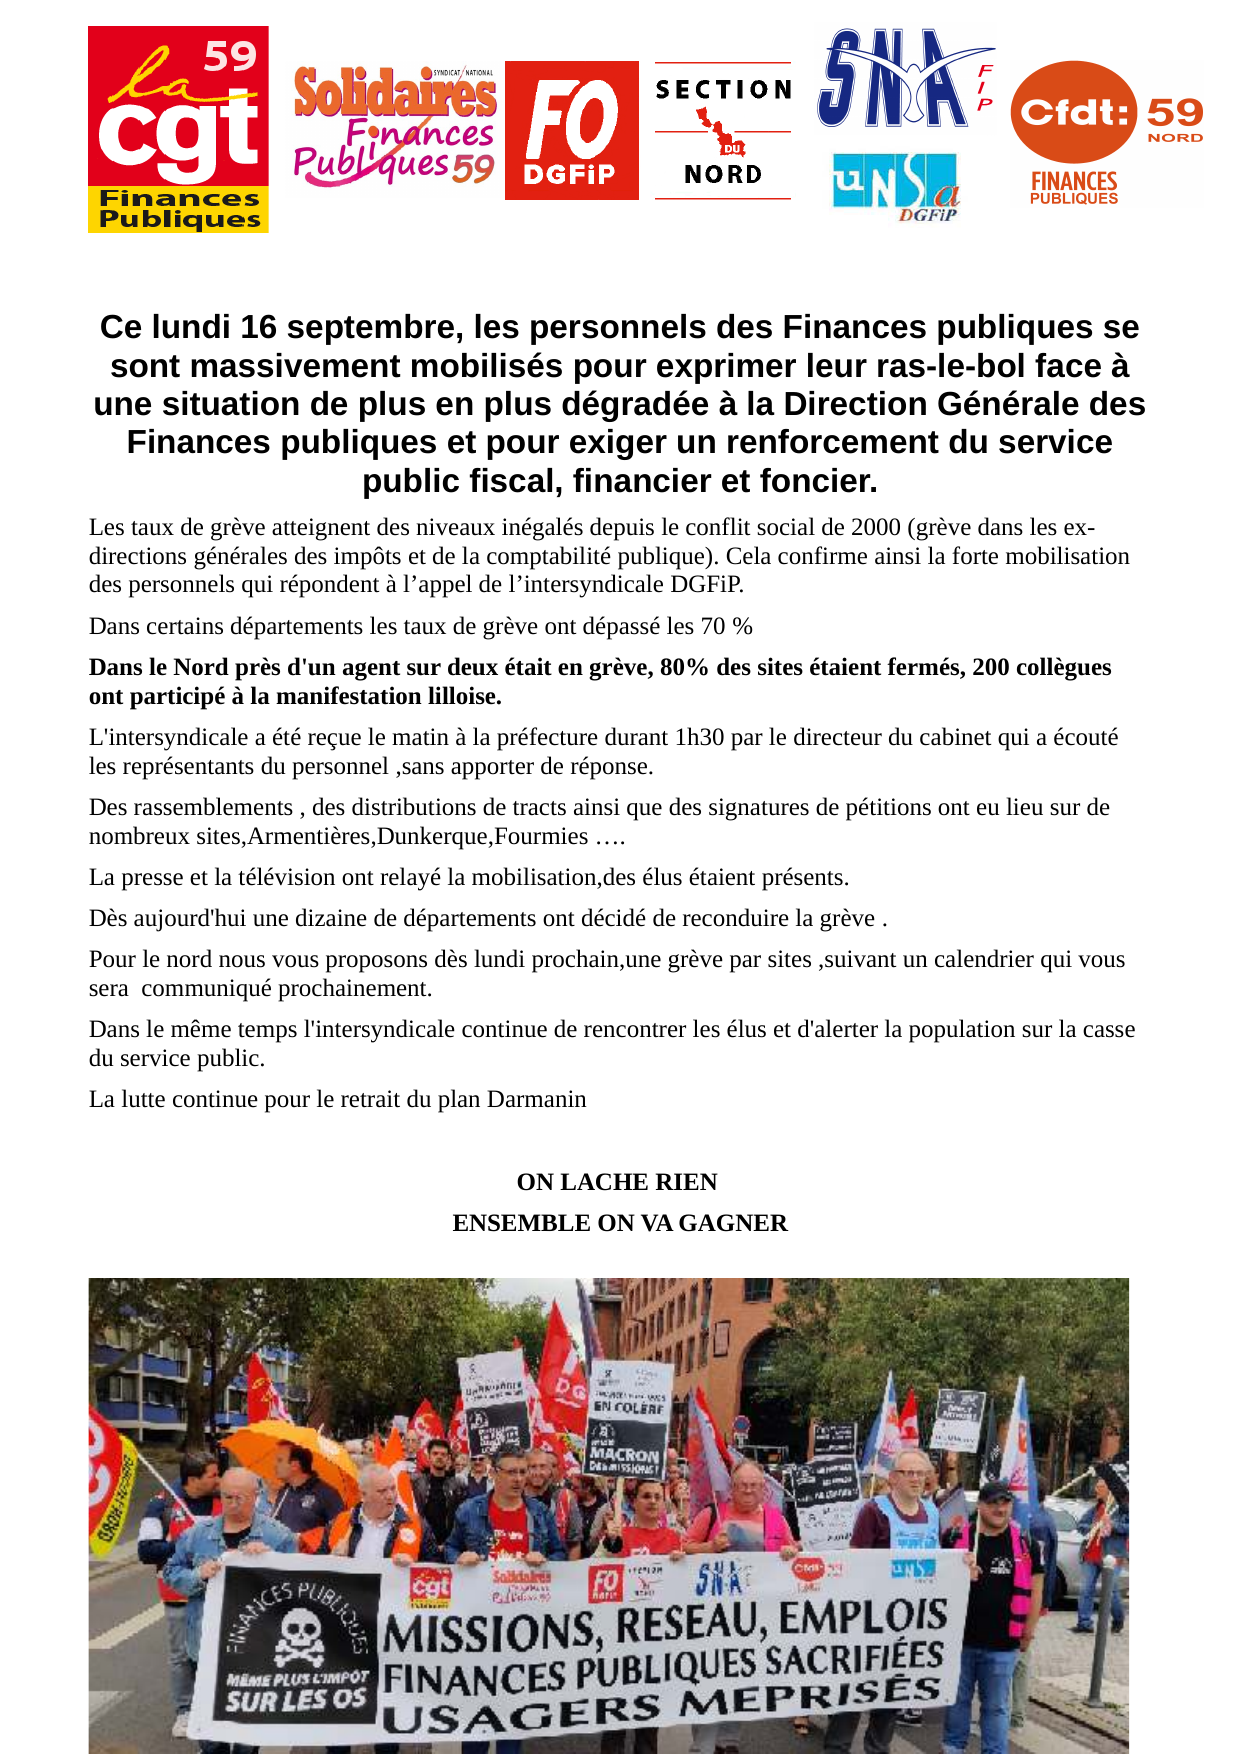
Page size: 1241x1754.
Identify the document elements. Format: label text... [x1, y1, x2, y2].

picture [88, 1278, 1130, 1754]
text L'intersyndicale a été reçue le matin à la préfecture durant 1h30 par le directeur du cabinet qui a écouté les représentants du personnel ,sans apporter de réponse. [88, 722, 1152, 779]
picture [1010, 60, 1204, 208]
text Dès aujourd'hui une dizaine de départements ont décidé de reconduire la grève . [88, 903, 1152, 932]
text La presse et la télévision ont relayé la mobilisation,des élus étaient présents. [88, 862, 1152, 891]
text ENSEMBLE ON VA GAGNER [88, 1208, 1152, 1237]
text Ce lundi 16 septembre, les personnels des Finances publiques se sont massivement mobilisés pour exprimer leur ras-le-bol face à une situation de plus en plus dégradée à la Direction Générale des Finances publiques et pour exiger un renforcement du service public fiscal, financier et foncier. [88, 307, 1152, 499]
picture [285, 61, 797, 200]
picture [88, 26, 269, 233]
text ON LACHE RIEN [88, 1167, 1152, 1196]
text Dans certains départements les taux de grève ont dépassé les 70 % [88, 611, 1152, 639]
text Les taux de grève atteignent des niveaux inégalés depuis le conflit social de 2000 (grève dans les ex-directions générales des impôts et de la comptabilité publique). Cela confirme ainsi la forte mobilisation des personnels qui répondent à l’appel de l’intersyndicale DGFiP. [88, 512, 1152, 598]
text Dans le même temps l'intersyndicale continue de rencontrer les élus et d'alerter la population sur la casse du service public. [88, 1014, 1152, 1072]
text Pour le nord nous vous proposons dès lundi prochain,une grève par sites ,suivant un calendrier qui vous sera communiqué prochainement. [88, 944, 1152, 1002]
text Des rassemblements , des distributions de tracts ainsi que des signatures de pétitions ont eu lieu sur de nombreux sites,Armentières,Dunkerque,Fourmies …. [88, 792, 1152, 849]
text Dans le Nord près d'un agent sur deux était en grève, 80% des sites étaient fermés, 200 collègues ont participé à la manifestation lilloise. [88, 652, 1152, 709]
text La lutte continue pour le retrait du plan Darmanin [88, 1084, 1152, 1113]
